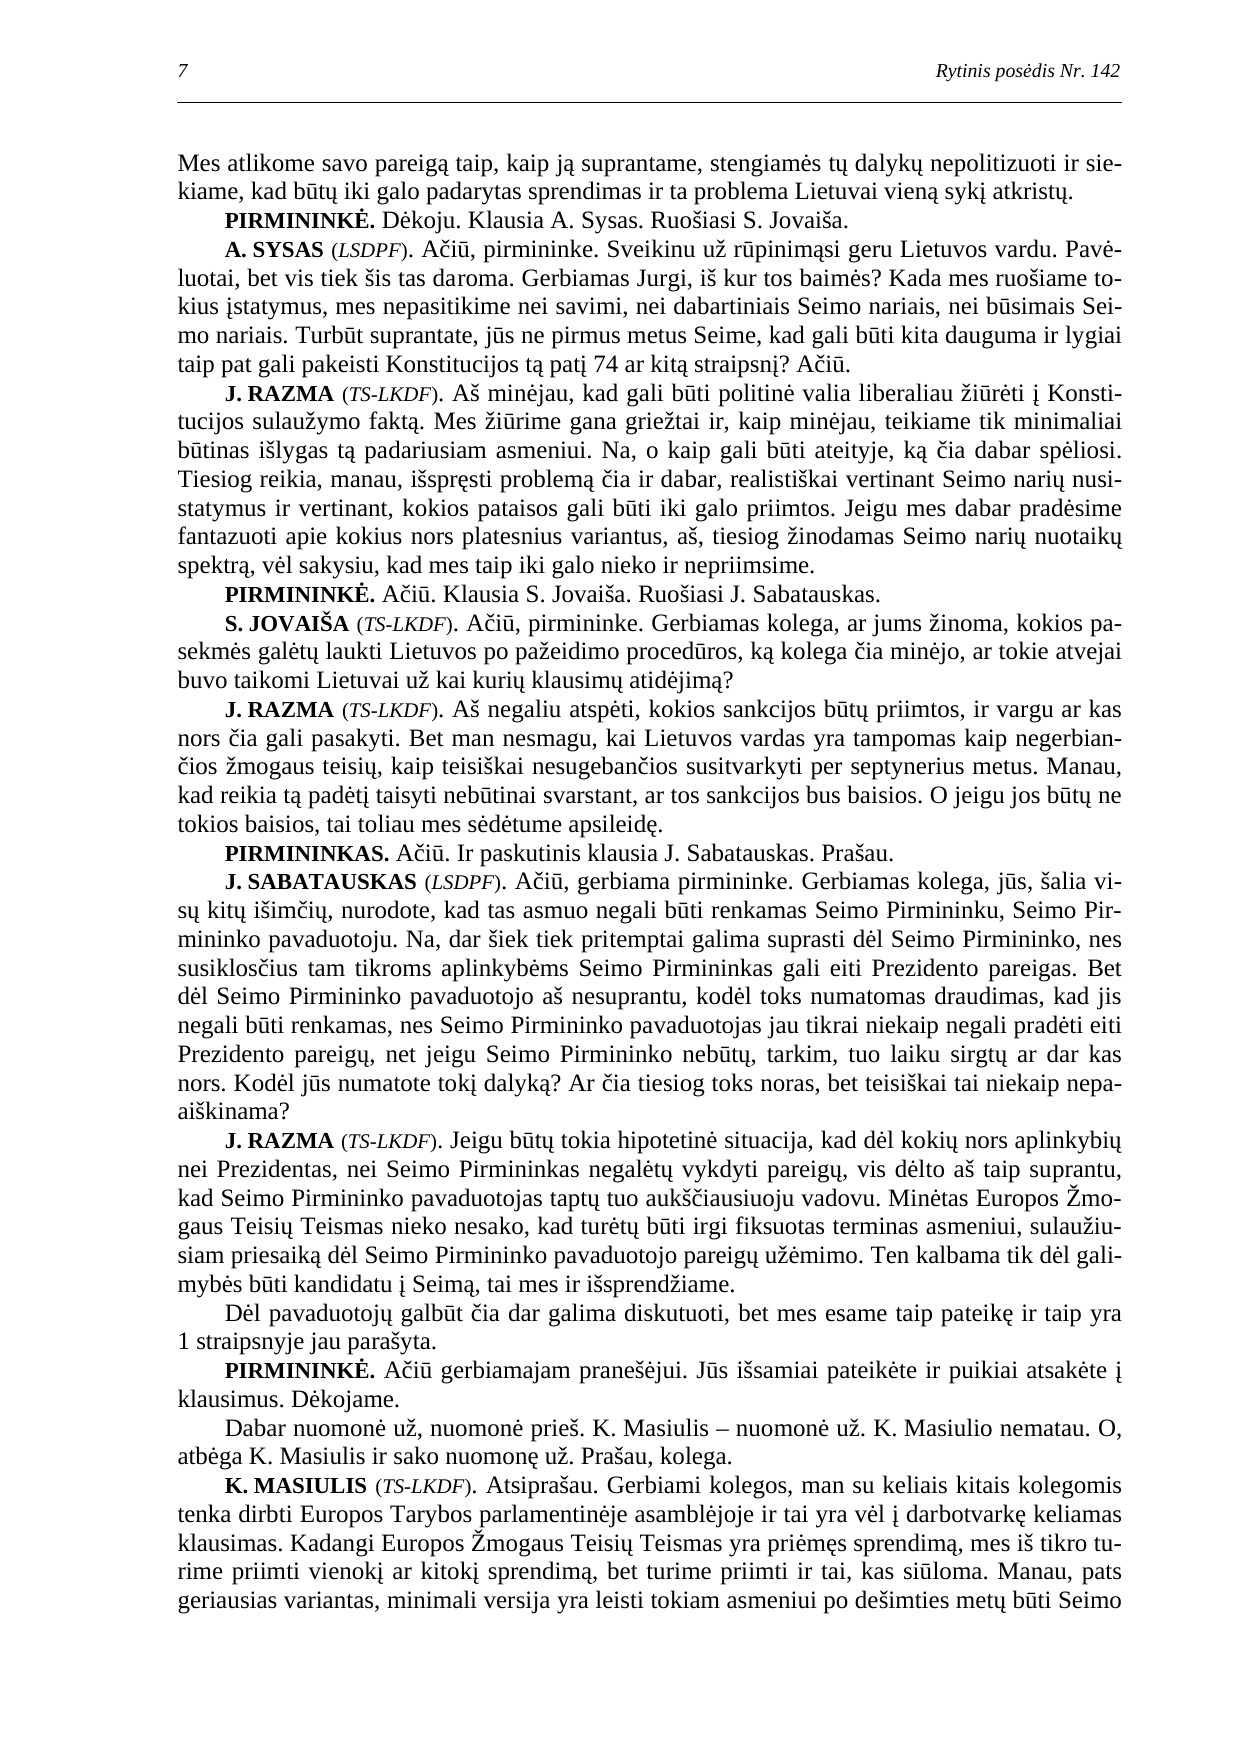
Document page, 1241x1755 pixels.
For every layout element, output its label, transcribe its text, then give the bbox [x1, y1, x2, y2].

text J. RAZMA (TS-LKDF). Aš ne­ga­liu at­spė­ti, ko­kios sank­ci­jos bū­tų pri­im­tos, ir var­gu ar kas nors čia ga­li pa­sa­ky­ti. Bet man ne­sma­gu, kai Lie­tu­vos var­das yra tam­po­mas kaip ne­ger­bian­čios žmo­gaus tei­sių, kaip tei­siš­kai ne­su­ge­ban­čios su­si­tvar­ky­ti per sep­ty­ne­rius me­tus. Ma­nau, kad rei­kia tą pa­dė­tį tai­sy­ti ne­bū­ti­nai svars­tant, ar tos sank­ci­jos bus bai­sios. O jei­gu jos bū­tų ne to­kios bai­sios, tai to­liau mes sė­dė­tu­me ap­si­lei­dę. [177, 694, 1122, 838]
text A. SYSAS (LSDPF). Ačiū, pir­mi­nin­ke. Svei­ki­nu už rū­pi­ni­mą­si ge­ru Lie­tu­vos var­du. Pa­vė­luo­tai, bet vis tiek šis tas da­ro­ma. Ger­bia­mas Jur­gi, iš kur tos bai­mės? Ka­da mes ruo­šia­me to­kius įsta­ty­mus, mes ne­pa­si­ti­ki­me nei sa­vi­mi, nei da­bar­ti­niais Sei­mo na­riais, nei bū­si­mais Sei­mo na­riais. Tur­būt su­pran­ta­te, jūs ne pir­mus me­tus Sei­me, kad ga­li bū­ti ki­ta dau­gu­ma ir ly­giai taip pat ga­li pa­keis­ti Kon­sti­tu­ci­jos tą pa­tį 74 ar ki­tą straips­nį? Ačiū. [177, 234, 1122, 378]
text PIRMININKAS. Ačiū. Ir pas­ku­ti­nis klau­sia J. Sa­ba­taus­kas. Pra­šau. [177, 838, 1122, 866]
text Dėl pa­va­duo­to­jų gal­būt čia dar ga­li­ma dis­ku­tuo­ti, bet mes esa­me taip pa­tei­kę ir taip yra 1 straips­ny­je jau pa­ra­šy­ta. [177, 1298, 1122, 1355]
text Mes at­li­ko­me sa­vo pa­rei­gą taip, kaip ją su­pran­ta­me, sten­gia­mės tų da­ly­kų ne­po­li­ti­zuo­ti ir sie­kia­me, kad bū­tų iki ga­lo pa­da­ry­tas spren­di­mas ir ta pro­ble­ma Lie­tu­vai vie­ną sy­kį at­kris­tų. [177, 148, 1122, 205]
text Da­bar nuo­mo­nė už, nuo­mo­nė prieš. K. Ma­siu­lis – nuo­mo­nė už. K. Ma­siu­lio ne­ma­tau. O, at­bė­ga K. Ma­siu­lis ir sa­ko nuo­mo­nę už. Pra­šau, ko­le­ga. [177, 1413, 1122, 1470]
text J. SABATAUSKAS (LSDPF). Ačiū, ger­bia­ma pir­mi­nin­ke. Ger­bia­mas ko­le­ga, jūs, ša­lia vi­sų ki­tų iš­im­čių, nu­ro­do­te, kad tas as­muo ne­ga­li bū­ti ren­ka­mas Sei­mo Pir­mi­nin­ku, Sei­mo Pir­mi­nin­ko pa­va­duo­to­ju. Na, dar šiek tiek pri­temp­tai ga­li­ma su­pras­ti dėl Sei­mo Pir­mi­nin­ko, nes su­si­klos­čius tam tik­roms ap­lin­ky­bėms Sei­mo Pir­mi­nin­kas ga­li ei­ti Pre­zi­den­to pa­rei­gas. Bet dėl Sei­mo Pir­mi­nin­ko pa­va­duo­to­jo aš ne­su­pran­tu, ko­dėl toks nu­ma­to­mas drau­di­mas, kad jis ne­ga­li bū­ti ren­ka­mas, nes Sei­mo Pir­mi­nin­ko pa­va­duo­to­jas jau tik­rai nie­kaip ne­ga­li pra­dė­ti ei­ti Pre­zi­den­to pa­rei­gų, net jei­gu Sei­mo Pir­mi­nin­ko ne­bū­tų, tar­kim, tuo lai­ku sirg­tų ar dar kas nors. Ko­dėl jūs nu­ma­to­te to­kį da­ly­ką? Ar čia tie­siog toks no­ras, bet tei­siš­kai tai nie­kaip ne­pa­aiš­ki­na­ma? [177, 866, 1122, 1125]
text PIRMININKĖ. Ačiū ger­bia­ma­jam pra­ne­šė­jui. Jūs iš­sa­miai pa­tei­kė­te ir pui­kiai at­sa­kė­te į klau­si­mus. Dė­ko­ja­me. [177, 1355, 1122, 1413]
text S. JOVAIŠA (TS-LKDF). Ačiū, pir­mi­nin­ke. Ger­bia­mas ko­le­ga, ar jums ži­no­ma, ko­kios pa­sek­mės ga­lė­tų lauk­ti Lie­tu­vos po pa­žei­di­mo pro­ce­dū­ros, ką ko­le­ga čia mi­nė­jo, ar to­kie at­ve­jai bu­vo tai­ko­mi Lie­tu­vai už kai ku­rių klau­si­mų ati­dė­ji­mą? [177, 608, 1122, 694]
text J. RAZMA (TS-LKDF). Aš mi­nė­jau, kad ga­li bū­ti po­li­ti­nė va­lia li­be­ra­liau žiū­rė­ti į Kon­sti­tu­ci­jos su­lau­žy­mo fak­tą. Mes žiū­ri­me ga­na griež­tai ir, kaip mi­nė­jau, tei­kia­me tik mi­ni­ma­liai bū­ti­nas iš­ly­gas tą pa­da­riu­siam as­me­niui. Na, o kaip ga­li bū­ti at­ei­ty­je, ką čia da­bar spė­lio­si. Tie­siog rei­kia, ma­nau, iš­spręs­ti pro­ble­mą čia ir da­bar, re­a­lis­tiš­kai ver­ti­nant Sei­mo na­rių nu­si­sta­ty­mus ir ver­ti­nant, ko­kios pa­tai­sos ga­li bū­ti iki ga­lo pri­im­tos. Jei­gu mes da­bar pra­dė­si­me fan­ta­zuo­ti apie ko­kius nors pla­tes­nius va­rian­tus, aš, tie­siog ži­no­da­mas Sei­mo na­rių nuo­tai­kų spek­trą, vėl sa­ky­siu, kad mes taip iki ga­lo nie­ko ir ne­pri­im­si­me. [177, 378, 1122, 579]
text J. RAZMA (TS-LKDF). Jei­gu bū­tų to­kia hi­po­te­ti­nė si­tu­a­ci­ja, kad dėl ko­kių nors ap­lin­ky­bių nei Pre­zi­den­tas, nei Sei­mo Pir­mi­nin­kas ne­ga­lė­tų vyk­dy­ti pa­rei­gų, vis dėl­to aš taip su­pran­tu, kad Sei­mo Pir­mi­nin­ko pa­va­duo­to­jas tap­tų tuo aukš­čiau­siuo­ju va­do­vu. Mi­nė­tas Eu­ro­pos Žmo­gaus Tei­sių Teis­mas nie­ko ne­sa­ko, kad tu­rė­tų bū­ti ir­gi fik­suo­tas ter­mi­nas as­me­niui, su­lau­žiu­siam prie­sai­ką dėl Sei­mo Pir­mi­nin­ko pa­va­duo­to­jo pa­rei­gų už­ėmi­mo. Ten kal­ba­ma tik dėl ga­li­my­bės bū­ti kan­di­da­tu į Sei­mą, tai mes ir iš­spren­džia­me. [177, 1125, 1122, 1298]
text PIRMININKĖ. Dė­ko­ju. Klau­sia A. Sy­sas. Ruo­šia­si S. Jo­vai­ša. [177, 205, 1122, 234]
text PIRMININKĖ. Ačiū. Klau­sia S. Jo­vai­ša. Ruo­šia­si J. Sa­ba­taus­kas. [177, 579, 1122, 608]
text K. MASIULIS (TS-LKDF). At­si­pra­šau. Ger­bia­mi ko­le­gos, man su ke­liais ki­tais ko­le­go­mis ten­ka dirb­ti Eu­ro­pos Ta­ry­bos par­la­men­ti­nė­je asam­blė­jo­je ir tai yra vėl į dar­bo­tvarkę ke­lia­mas klau­si­mas. Ka­dan­gi Eu­ro­pos Žmo­gaus Tei­sių Teis­mas yra pri­ėmęs spren­di­mą, mes iš tik­ro tu­ri­me pri­im­ti vie­no­kį ar ki­to­kį spren­di­mą, bet tu­ri­me pri­im­ti ir tai, kas siū­lo­ma. Ma­nau, pats ge­riau­sias va­rian­tas, mi­ni­ma­li ver­si­ja yra leis­ti to­kiam as­me­niui po de­šim­ties me­tų bū­ti Sei­mo [177, 1470, 1122, 1614]
